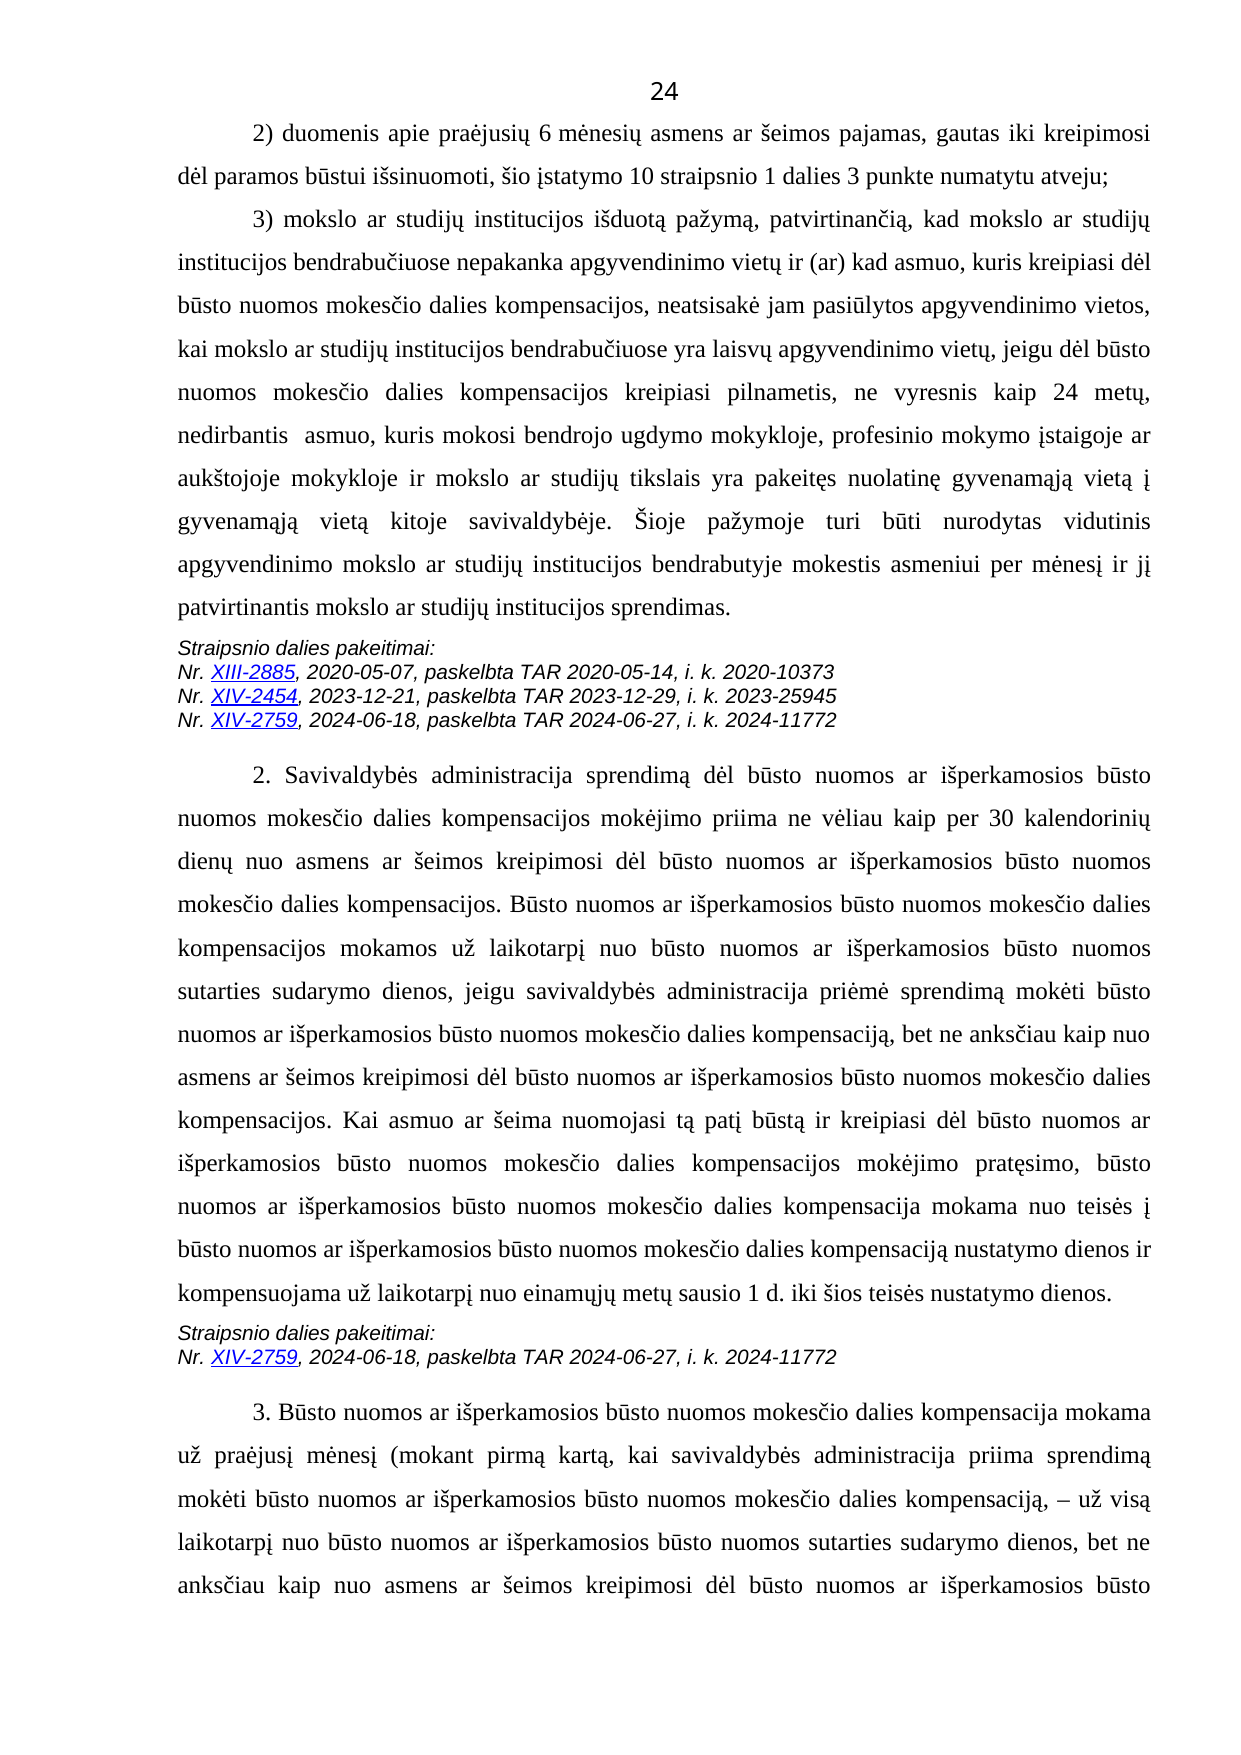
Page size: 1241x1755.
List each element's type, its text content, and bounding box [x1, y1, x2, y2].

text Straipsnio dalies pakeitimai: [177, 636, 1152, 659]
text 2. Savivaldybės administracija sprendimą dėl būsto nuomos ar išperkamosios būsto nuomos mokesčio dalies kompensacijos mokėjimo priima ne vėliau kaip per 30 kalendorinių dienų nuo asmens ar šeimos kreipimosi dėl būsto nuomos ar išperkamosios būsto nuomos mokesčio dalies kompensacijos. Būsto nuomos ar išperkamosios būsto nuomos mokesčio dalies kompensacijos mokamos už laikotarpį nuo būsto nuomos ar išperkamosios būsto nuomos sutarties sudarymo dienos, jeigu savivaldybės administracija priėmė sprendimą mokėti būsto nuomos ar išperkamosios būsto nuomos mokesčio dalies kompensaciją, bet ne anksčiau kaip nuo asmens ar šeimos kreipimosi dėl būsto nuomos ar išperkamosios būsto nuomos mokesčio dalies kompensacijos. Kai asmuo ar šeima nuomojasi tą patį būstą ir kreipiasi dėl būsto nuomos ar išperkamosios būsto nuomos mokesčio dalies kompensacijos mokėjimo pratęsimo, būsto nuomos ar išperkamosios būsto nuomos mokesčio dalies kompensacija mokama nuo teisės į būsto nuomos ar išperkamosios būsto nuomos mokesčio dalies kompensaciją nustatymo dienos ir kompensuojama už laikotarpį nuo einamųjų metų sausio 1 d. iki šios teisės nustatymo dienos. [177, 760, 1152, 1306]
text Nr. XIV-2759, 2024-06-18, paskelbta TAR 2024-06-27, i. k. 2024-11772 [177, 707, 1152, 731]
text 3) mokslo ar studijų institucijos išduotą pažymą, patvirtinančią, kad mokslo ar studijų institucijos bendrabučiuose nepakanka apgyvendinimo vietų ir (ar) kad asmuo, kuris kreipiasi dėl būsto nuomos mokesčio dalies kompensacijos, neatsisakė jam pasiūlytos apgyvendinimo vietos, kai mokslo ar studijų institucijos bendrabučiuose yra laisvų apgyvendinimo vietų, jeigu dėl būsto nuomos mokesčio dalies kompensacijos kreipiasi pilnametis, ne vyresnis kaip 24 metų, nedirbantis asmuo, kuris mokosi bendrojo ugdymo mokykloje, profesinio mokymo įstaigoje ar aukštojoje mokykloje ir mokslo ar studijų tikslais yra pakeitęs nuolatinę gyvenamąją vietą į gyvenamąją vietą kitoje savivaldybėje. Šioje pažymoje turi būti nurodytas vidutinis apgyvendinimo mokslo ar studijų institucijos bendrabutyje mokestis asmeniui per mėnesį ir jį patvirtinantis mokslo ar studijų institucijos sprendimas. [177, 204, 1152, 621]
text Straipsnio dalies pakeitimai: [177, 1321, 1152, 1345]
text 3. Būsto nuomos ar išperkamosios būsto nuomos mokesčio dalies kompensacija mokama už praėjusį mėnesį (mokant pirmą kartą, kai savivaldybės administracija priima sprendimą mokėti būsto nuomos ar išperkamosios būsto nuomos mokesčio dalies kompensaciją, – už visą laikotarpį nuo būsto nuomos ar išperkamosios būsto nuomos sutarties sudarymo dienos, bet ne anksčiau kaip nuo asmens ar šeimos kreipimosi dėl būsto nuomos ar išperkamosios būsto [177, 1397, 1152, 1599]
text Nr. XIII-2885, 2020-05-07, paskelbta TAR 2020-05-14, i. k. 2020-10373 [177, 659, 1152, 683]
text Nr. XIV-2759, 2024-06-18, paskelbta TAR 2024-06-27, i. k. 2024-11772 [177, 1345, 1152, 1369]
text 2) duomenis apie praėjusių 6 mėnesių asmens ar šeimos pajamas, gautas iki kreipimosi dėl paramos būstui išsinuomoti, šio įstatymo 10 straipsnio 1 dalies 3 punkte numatytu atveju; [177, 118, 1152, 190]
text Nr. XIV-2454, 2023-12-21, paskelbta TAR 2023-12-29, i. k. 2023-25945 [177, 683, 1152, 707]
